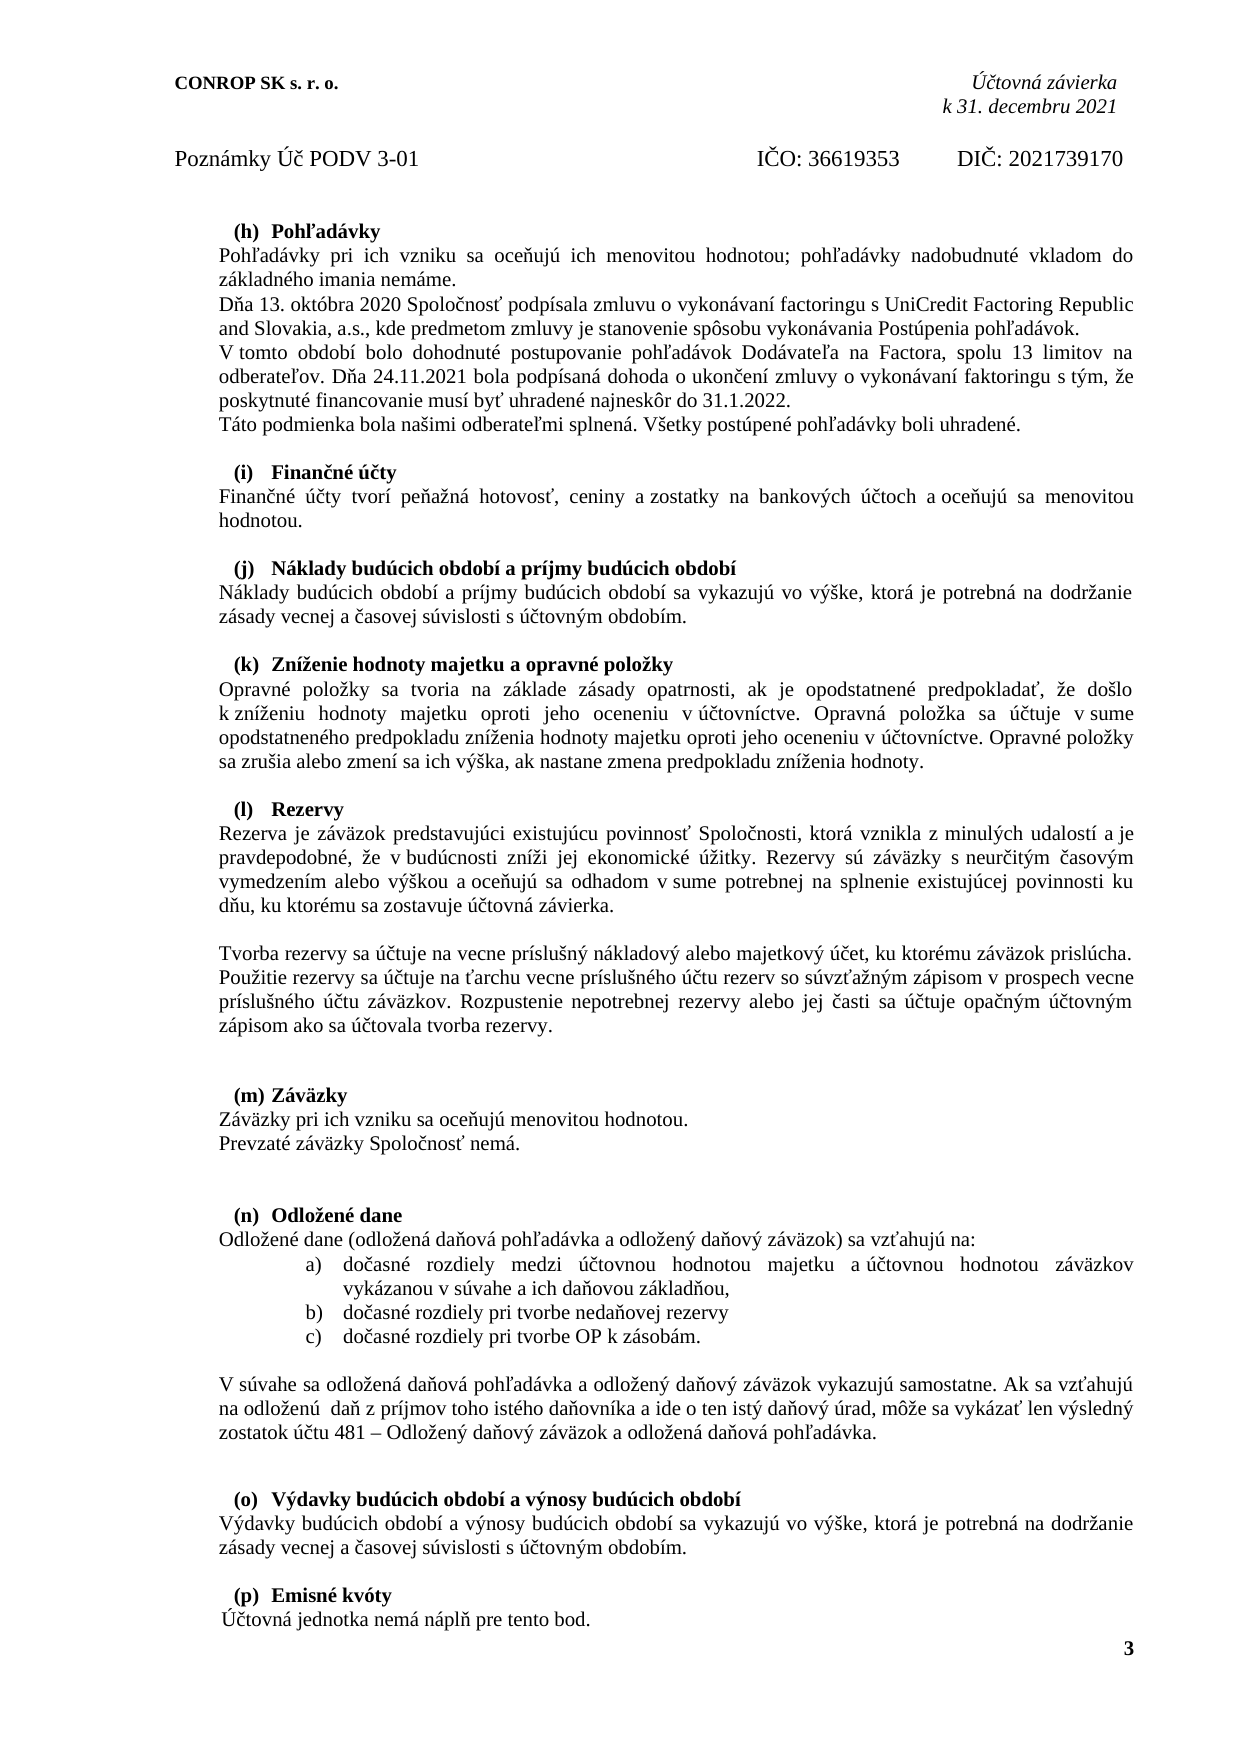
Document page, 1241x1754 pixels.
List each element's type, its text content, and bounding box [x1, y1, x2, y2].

list Zníženie hodnoty majetku a opravné položky [233, 652, 1134, 676]
text Účtovná jednotka nemá náplň pre tento bod. [174, 1607, 1134, 1631]
text V súvahe sa odložená daňová pohľadávka a odložený daňový záväzok vykazujú samostatne. Ak sa vzťahujú na odloženú daň z príjmov toho istého daňovníka a ide o ten istý daňový úrad, môže sa vykázať len výsledný zostatok účtu 481 – Odložený daňový záväzok a odložená daňová pohľadávka. [219, 1372, 1134, 1444]
list Záväzky [233, 1083, 1134, 1107]
list dočasné rozdiely medzi účtovnou hodnotou majetku a účtovnou hodnotou záväzkov vykázanou v súvahe a ich daňovou základňou, [305, 1251, 1134, 1299]
text Záväzky pri ich vzniku sa oceňujú menovitou hodnotou. [219, 1107, 1134, 1131]
list Výdavky budúcich období a výnosy budúcich období [233, 1487, 1134, 1511]
text Rezerva je záväzok predstavujúci existujúcu povinnosť Spoločnosti, ktorá vznikla z minulých udalostí a je pravdepodobné, že v budúcnosti zníži jej ekonomické úžitky. Rezervy sú záväzky s neurčitým časovým vymedzením alebo výškou a oceňujú sa odhadom v sume potrebnej na splnenie existujúcej povinnosti ku dňu, ku ktorému sa zostavuje účtovná závierka. [181, 821, 1134, 917]
text Prevzaté záväzky Spoločnosť nemá. [219, 1131, 1134, 1155]
text Táto podmienka bola našimi odberateľmi splnená. Všetky postúpené pohľadávky boli uhradené. [219, 412, 1134, 436]
text Odložené dane (odložená daňová pohľadávka a odložený daňový záväzok) sa vzťahujú na: [219, 1227, 1134, 1251]
text Pohľadávky pri ich vzniku sa oceňujú ich menovitou hodnotou; pohľadávky nadobudnuté vkladom do základného imania nemáme. [219, 243, 1134, 291]
list Pohľadávky [233, 219, 1134, 243]
text Dňa 13. októbra 2020 Spoločnosť podpísala zmluvu o vykonávaní factoringu s UniCredit Factoring Republic and Slovakia, a.s., kde predmetom zmluvy je stanovenie spôsobu vykonávania Postúpenia pohľadávok. [219, 291, 1134, 339]
text Náklady budúcich období a príjmy budúcich období sa vykazujú vo výške, ktorá je potrebná na dodržanie zásady vecnej a časovej súvislosti s účtovným obdobím. [219, 580, 1134, 628]
list dočasné rozdiely pri tvorbe nedaňovej rezervy [305, 1299, 1134, 1324]
list Rezervy [233, 797, 1134, 821]
list dočasné rozdiely pri tvorbe OP k zásobám. [305, 1324, 1134, 1348]
text Opravné položky sa tvoria na základe zásady opatrnosti, ak je opodstatnené predpokladať, že došlo k zníženiu hodnoty majetku oproti jeho oceneniu v účtovníctve. Opravná položka sa účtuje v sume opodstatneného predpokladu zníženia hodnoty majetku oproti jeho oceneniu v účtovníctve. Opravné položky sa zrušia alebo zmení sa ich výška, ak nastane zmena predpokladu zníženia hodnoty. [181, 676, 1134, 773]
text Finančné účty tvorí peňažná hotovosť, ceniny a zostatky na bankových účtoch a oceňujú sa menovitou hodnotou. [219, 484, 1134, 532]
list Náklady budúcich období a príjmy budúcich období [233, 556, 1134, 580]
list Finančné účty [233, 460, 1134, 484]
text Výdavky budúcich období a výnosy budúcich období sa vykazujú vo výške, ktorá je potrebná na dodržanie zásady vecnej a časovej súvislosti s účtovným obdobím. [219, 1511, 1134, 1559]
list Emisné kvóty [233, 1583, 1134, 1607]
text V tomto období bolo dohodnuté postupovanie pohľadávok Dodávateľa na Factora, spolu 13 limitov na odberateľov. Dňa 24.11.2021 bola podpísaná dohoda o ukončení zmluvy o vykonávaní faktoringu s tým, že poskytnuté financovanie musí byť uhradené najneskôr do 31.1.2022. [219, 339, 1134, 412]
list Odložené dane [233, 1203, 1134, 1227]
text Tvorba rezervy sa účtuje na vecne príslušný nákladový alebo majetkový účet, ku ktorému záväzok prislúcha. Použitie rezervy sa účtuje na ťarchu vecne príslušného účtu rezerv so súvzťažným zápisom v prospech vecne príslušného účtu záväzkov. Rozpustenie nepotrebnej rezervy alebo jej časti sa účtuje opačným účtovným zápisom ako sa účtovala tvorba rezervy. [181, 941, 1134, 1037]
